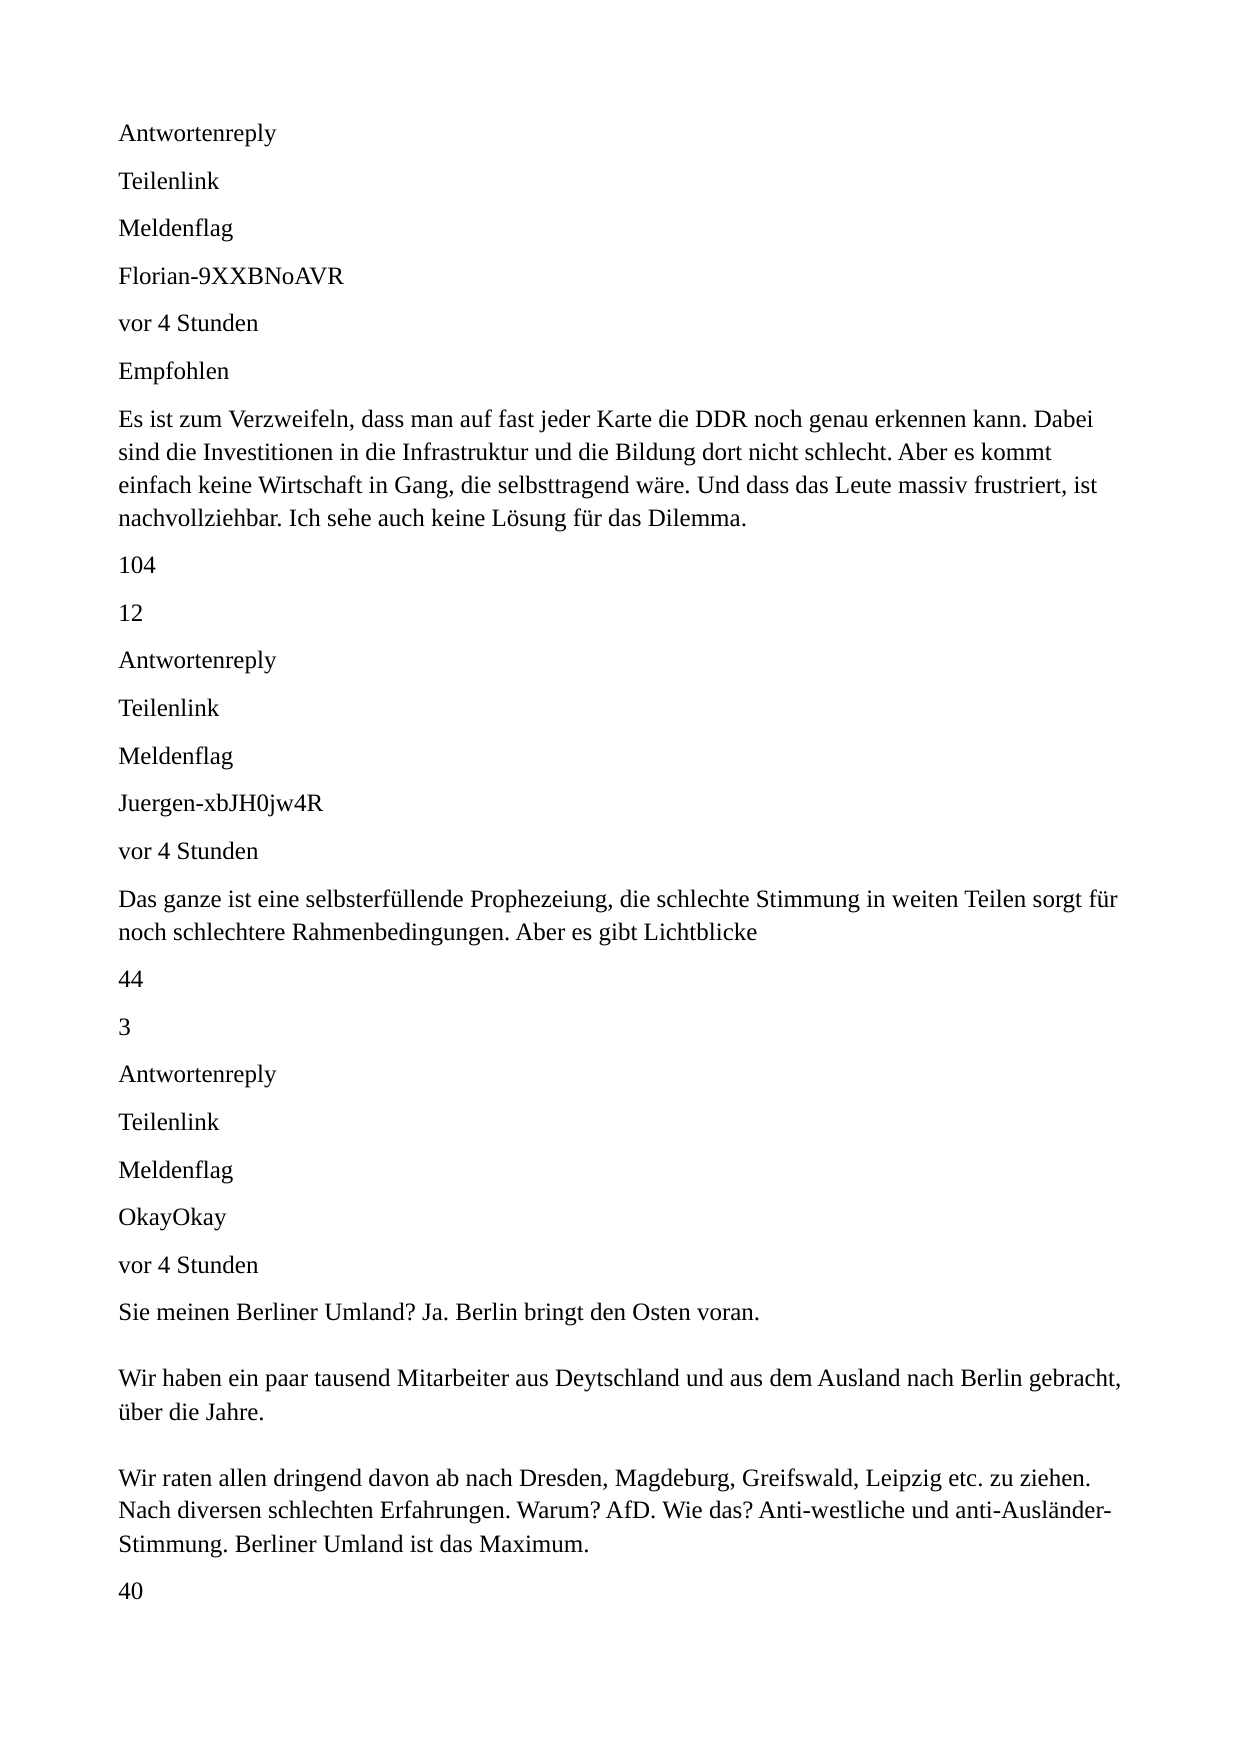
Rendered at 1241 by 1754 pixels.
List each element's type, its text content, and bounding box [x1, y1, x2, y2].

text Antwortenreply [118, 646, 1122, 674]
text Meldenflag [118, 213, 1122, 242]
text Teilenlink [118, 166, 1122, 194]
text Empfohlen [118, 356, 1122, 385]
text vor 4 Stunden [118, 308, 1122, 337]
text Sie meinen Berliner Umland? Ja. Berlin bringt den Osten voran. Wir haben ein paar tausend Mitarbeiter aus Deytschland und aus dem Ausland nach Berlin gebracht, über die Jahre. Wir raten allen dringend davon ab nach Dresden, Magdeburg, Greifswald, Leipzig etc. zu ziehen. Nach diversen schlechten Erfahrungen. Warum? AfD. Wie das? Anti-westliche und anti-Ausländer-Stimmung. Berliner Umland ist das Maximum. [118, 1297, 1122, 1557]
text Antwortenreply [118, 1059, 1122, 1088]
text Meldenflag [118, 1155, 1122, 1183]
text vor 4 Stunden [118, 836, 1122, 865]
text 44 [118, 964, 1122, 993]
text Teilenlink [118, 1107, 1122, 1136]
text Antwortenreply [118, 118, 1122, 147]
text 12 [118, 598, 1122, 627]
text OkayOkay [118, 1202, 1122, 1231]
text Es ist zum Verzweifeln, dass man auf fast jeder Karte die DDR noch genau erkennen kann. Dabei sind die Investitionen in die Infrastruktur und die Bildung dort nicht schlecht. Aber es kommt einfach keine Wirtschaft in Gang, die selbsttragend wäre. Und dass das Leute massiv frustriert, ist nachvollziehbar. Ich sehe auch keine Lösung für das Dilemma. [118, 404, 1122, 532]
text vor 4 Stunden [118, 1250, 1122, 1279]
text Florian-9XXBNoAVR [118, 261, 1122, 290]
text 104 [118, 550, 1122, 579]
text Meldenflag [118, 741, 1122, 769]
text 3 [118, 1012, 1122, 1041]
text 40 [118, 1576, 1122, 1605]
text Juergen-xbJH0jw4R [118, 788, 1122, 817]
text Teilenlink [118, 693, 1122, 722]
text Das ganze ist eine selbsterfüllende Prophezeiung, die schlechte Stimmung in weiten Teilen sorgt für noch schlechtere Rahmenbedingungen. Aber es gibt Lichtblicke [118, 884, 1122, 945]
